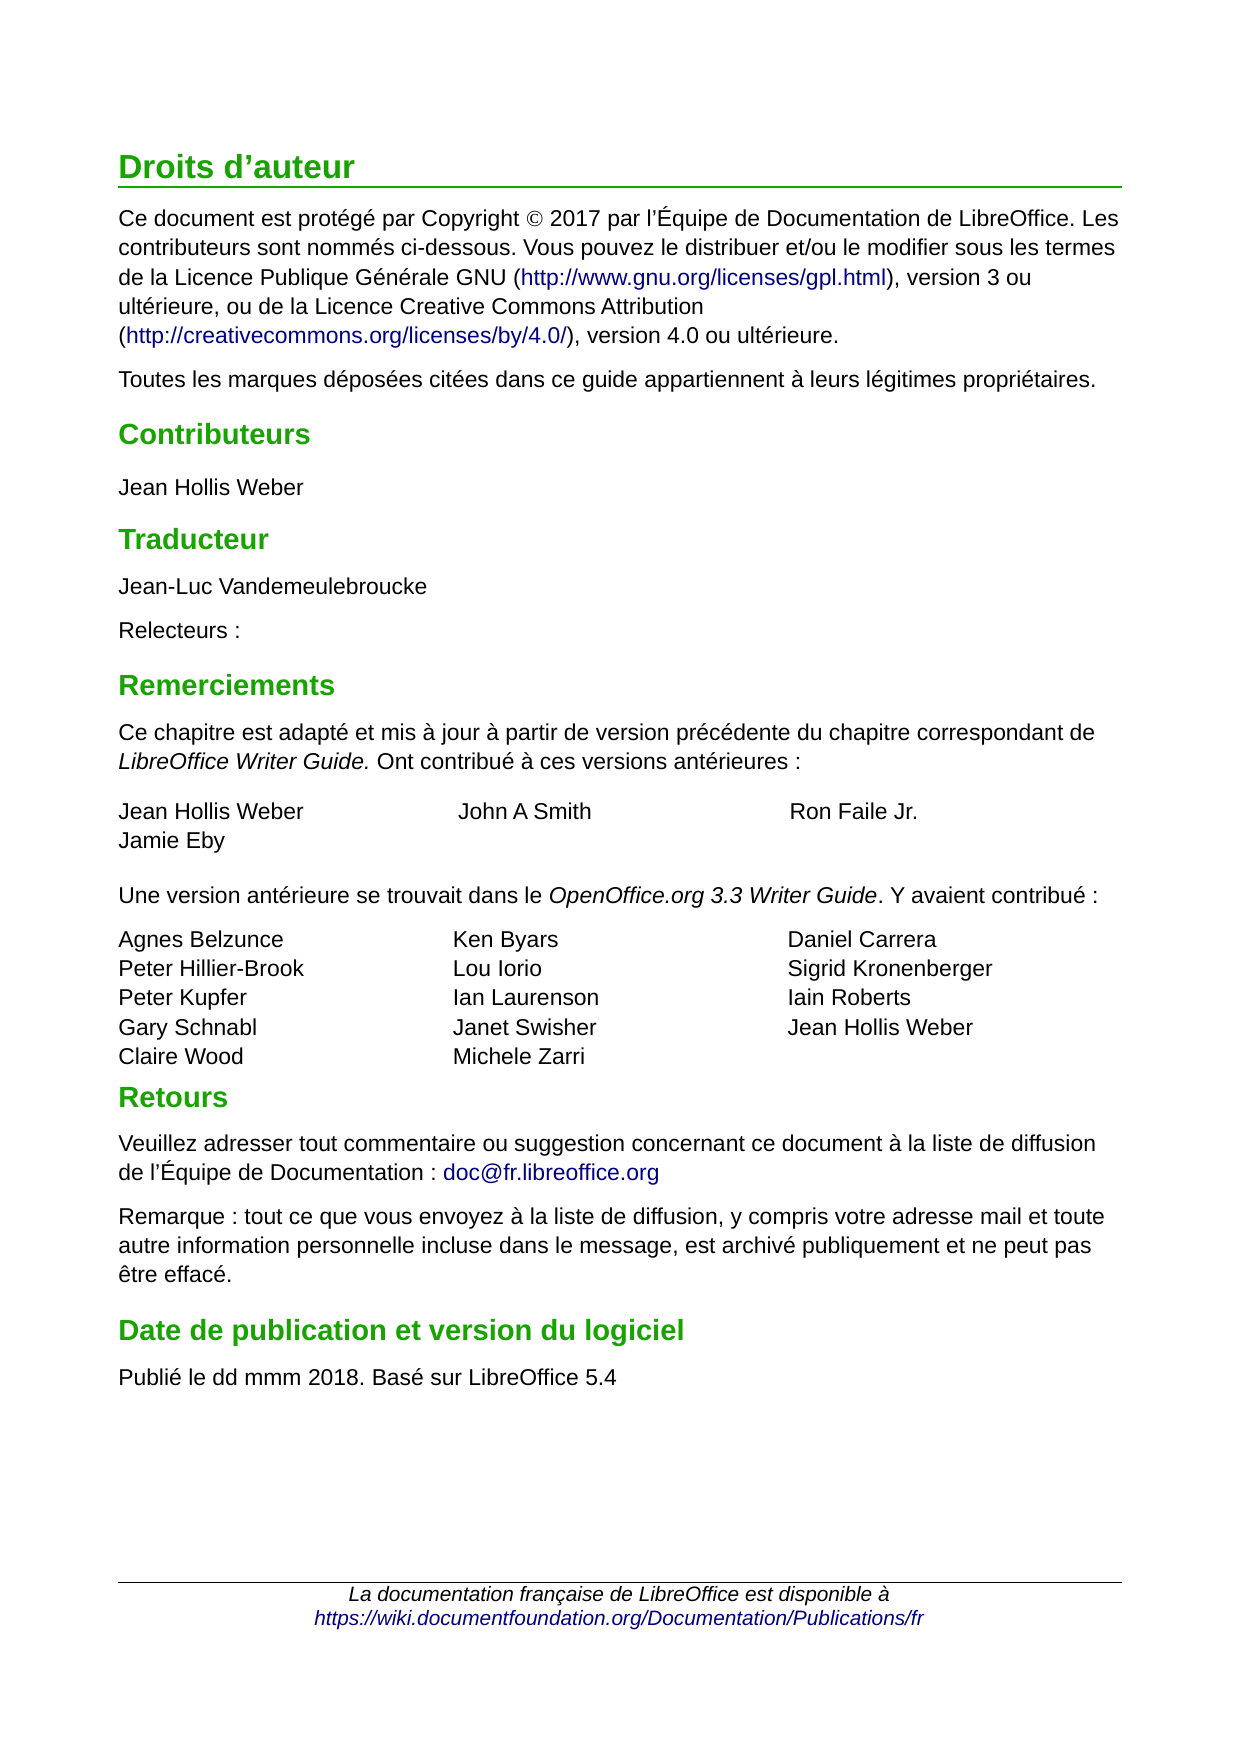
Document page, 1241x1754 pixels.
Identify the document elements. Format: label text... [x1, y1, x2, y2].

table_cell Jamie Eby [118, 824, 458, 868]
table_cell [788, 1040, 1122, 1069]
table_header Jean Hollis Weber [118, 471, 458, 500]
table_header Daniel Carrera [788, 923, 1122, 952]
table_cell Peter Kupfer [118, 982, 453, 1011]
text Veuillez adresser tout commentaire ou suggestion concernant ce document à la liste de diffusion de l’Équipe de Documentation : doc@fr.libreoffice.org [118, 1127, 1122, 1186]
table_header Agnes Belzunce [118, 923, 453, 952]
table_cell [458, 824, 789, 868]
subtitle Droits d’auteur [118, 147, 1122, 186]
table_cell Janet Swisher [453, 1011, 787, 1040]
table_header [458, 471, 789, 500]
subtitle Retours [118, 1084, 1122, 1113]
text Publié le dd mmm 2018. Basé sur LibreOffice 5.4 [118, 1361, 1122, 1390]
text Une version antérieure se trouvait dans le OpenOffice.org 3.3 Writer Guide. Y avaient contribué : [118, 879, 1122, 909]
table_header John A Smith [458, 795, 789, 824]
text Relecteurs : [118, 614, 1122, 643]
subtitle Traducteur [118, 526, 1122, 556]
text Remarque : tout ce que vous envoyez à la liste de diffusion, y compris votre adresse mail et toute autre information personnelle incluse dans le message, est archivé publiquement et ne peut pas être effacé. [118, 1200, 1122, 1288]
table_header Jean Hollis Weber [118, 795, 458, 824]
table_cell Sigrid Kronenberger [788, 953, 1122, 982]
subtitle Contributeurs [118, 421, 1122, 450]
table_cell Michele Zarri [453, 1040, 787, 1069]
text Jean-Luc Vandemeulebroucke [118, 570, 1122, 599]
table_header [789, 471, 1122, 500]
table_cell Iain Roberts [788, 982, 1122, 1011]
table_header Ken Byars [453, 923, 787, 952]
table_header Ron Faile Jr. [789, 795, 1122, 824]
text Ce chapitre est adapté et mis à jour à partir de version précédente du chapitre correspondant de LibreOffice Writer Guide. Ont contribué à ces versions antérieures : [118, 716, 1122, 774]
table_cell [789, 824, 1122, 868]
table_cell Lou Iorio [453, 953, 787, 982]
table_cell Ian Laurenson [453, 982, 787, 1011]
table_cell Claire Wood [118, 1040, 453, 1069]
table_cell Peter Hillier-Brook [118, 953, 453, 982]
table_cell Jean Hollis Weber [788, 1011, 1122, 1040]
subtitle Date de publication et version du logiciel [118, 1317, 1122, 1346]
subtitle Remerciements [118, 672, 1122, 701]
text Toutes les marques déposées citées dans ce guide appartiennent à leurs légitimes propriétaires. [118, 363, 1122, 392]
text Ce document est protégé par Copyright © 2017 par l’Équipe de Documentation de LibreOffice. Les contributeurs sont nommés ci-dessous. Vous pouvez le distribuer et/ou le modifier sous les termes de la Licence Publique Générale GNU (http://www.gnu.org/licenses/gpl.html), version 3 ou ultérieure, ou de la Licence Creative Commons Attribution (http://creativecommons.org/licenses/by/4.0/), version 4.0 ou ultérieure. [118, 202, 1122, 348]
table_cell Gary Schnabl [118, 1011, 453, 1040]
